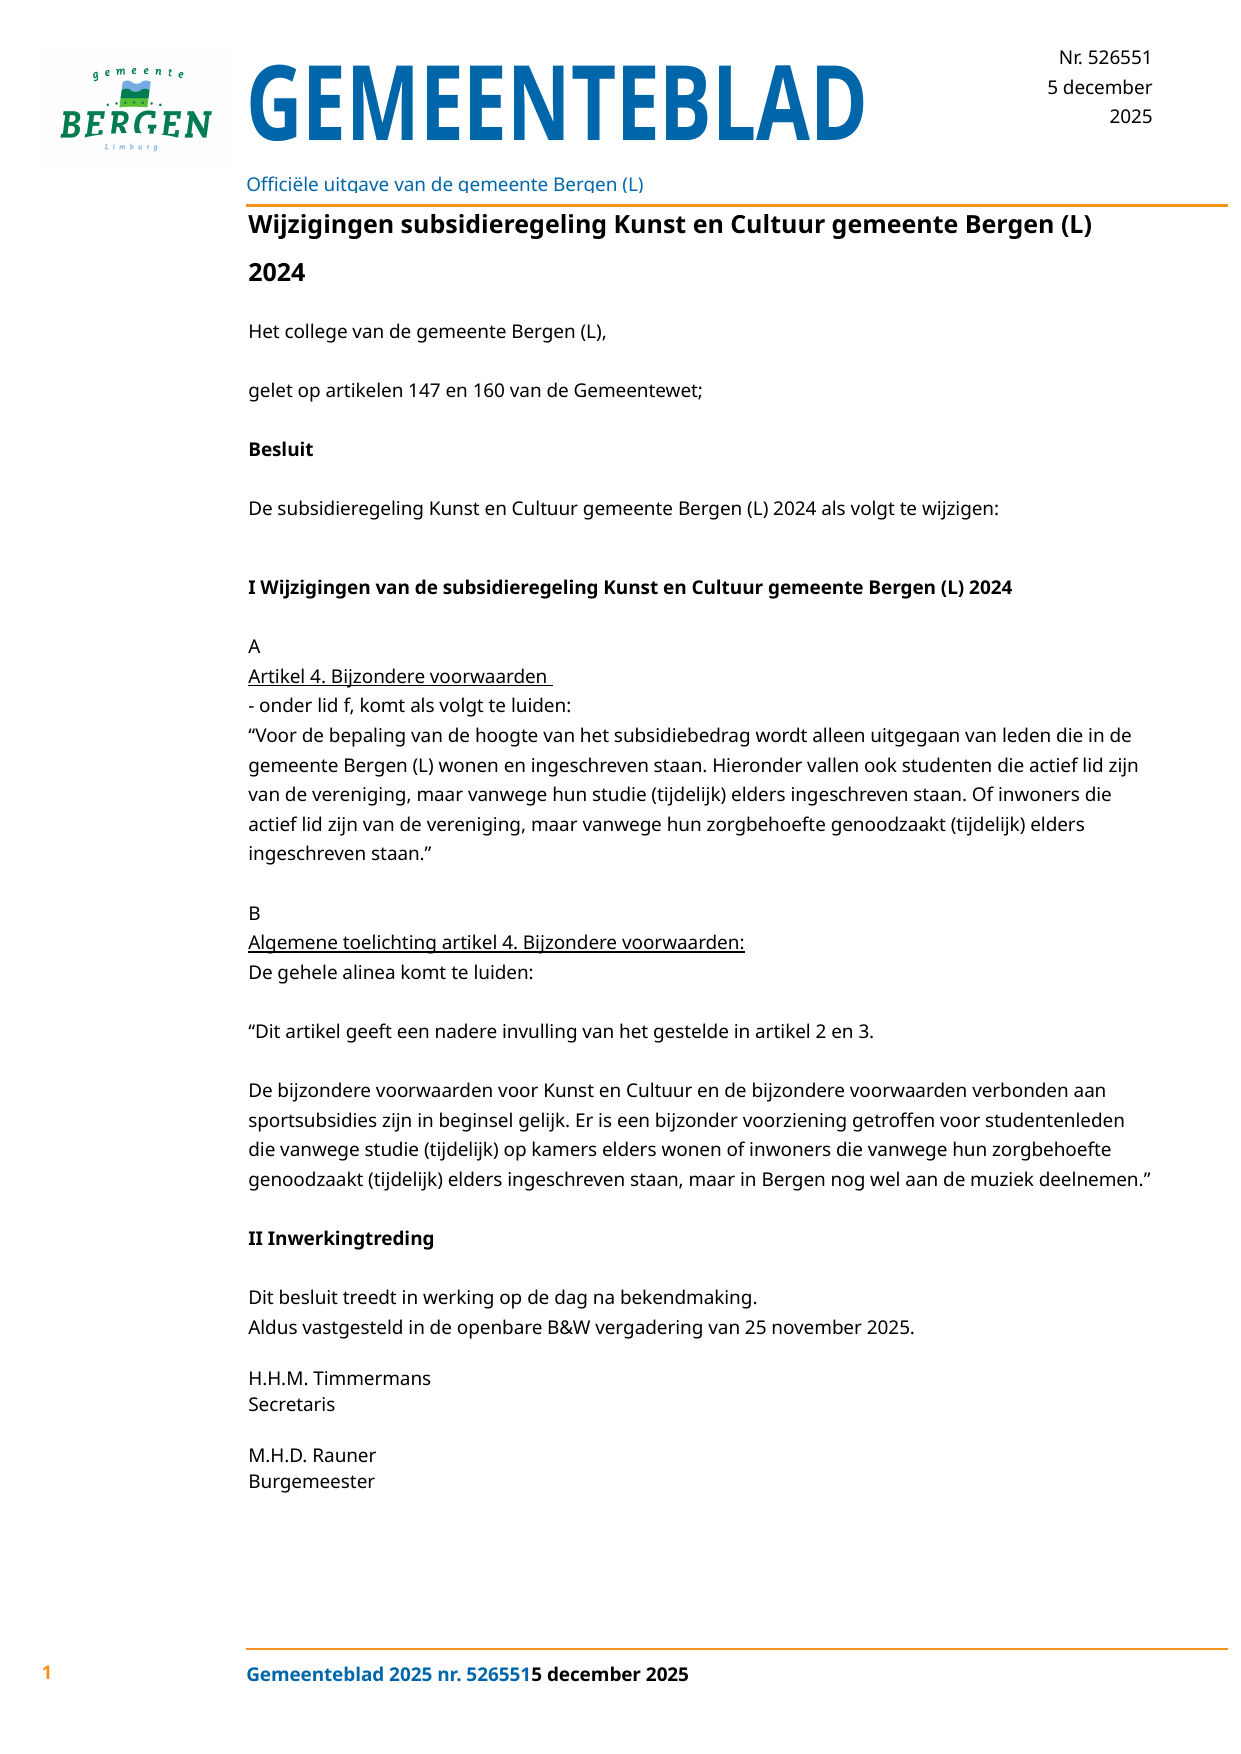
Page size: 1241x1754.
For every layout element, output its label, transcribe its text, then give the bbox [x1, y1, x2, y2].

text Algemene toelichting artikel 4. Bijzondere voorwaarden: [248, 929, 1152, 955]
text De bijzondere voorwaarden voor Kunst en Cultuur en de bijzondere voorwaarden verbonden aan sportsubsidies zijn in beginsel gelijk. Er is een bijzonder voorziening getroffen voor studentenleden die vanwege studie (tijdelijk) op kamers elders wonen of inwoners die vanwege hun zorgbehoefte genoodzaakt (tijdelijk) elders ingeschreven staan, maar in Bergen nog wel aan de muziek deelnemen.” [248, 1077, 1152, 1192]
text Secretaris [248, 1391, 1152, 1417]
text Artikel 4. Bijzondere voorwaarden [248, 663, 1152, 689]
picture [41, 47, 231, 172]
text Het college van de gemeente Bergen (L), [248, 318, 1152, 344]
text Wijzigingen subsidieregeling Kunst en Cultuur gemeente Bergen (L) 2024 [248, 207, 1152, 288]
text Aldus vastgesteld in de openbare B&W vergadering van 25 november 2025. [248, 1314, 1152, 1339]
text De subsidieregeling Kunst en Cultuur gemeente Bergen (L) 2024 als volgt te wijzigen: [248, 495, 1152, 521]
text B [248, 900, 1152, 925]
text “Voor de bepaling van de hoogte van het subsidiebedrag wordt alleen uitgegaan van leden die in de gemeente Bergen (L) wonen en ingeschreven staan. Hieronder vallen ook studenten die actief lid zijn van de vereniging, maar vanwege hun studie (tijdelijk) elders ingeschreven staan. Of inwoners die actief lid zijn van de vereniging, maar vanwege hun zorgbehoefte genoodzaakt (tijdelijk) elders ingeschreven staan.” [248, 722, 1152, 866]
text - onder lid f, komt als volgt te luiden: [248, 693, 1152, 718]
text gelet op artikelen 147 en 160 van de Gemeentewet; [248, 377, 1152, 403]
text Dit besluit treedt in werking op de dag na bekendmaking. [248, 1284, 1152, 1310]
text Burgemeester [248, 1468, 1152, 1494]
text II Inwerkingtreding [248, 1225, 1152, 1251]
text A [248, 633, 1152, 659]
text De gehele alinea komt te luiden: [248, 959, 1152, 984]
text I Wijzigingen van de subsidieregeling Kunst en Cultuur gemeente Bergen (L) 2024 [248, 574, 1152, 600]
text “Dit artikel geeft een nadere invulling van het gestelde in artikel 2 en 3. [248, 1018, 1152, 1044]
text Besluit [248, 436, 1152, 462]
text H.H.M. Timmermans [248, 1365, 1152, 1391]
text M.H.D. Rauner [248, 1442, 1152, 1468]
